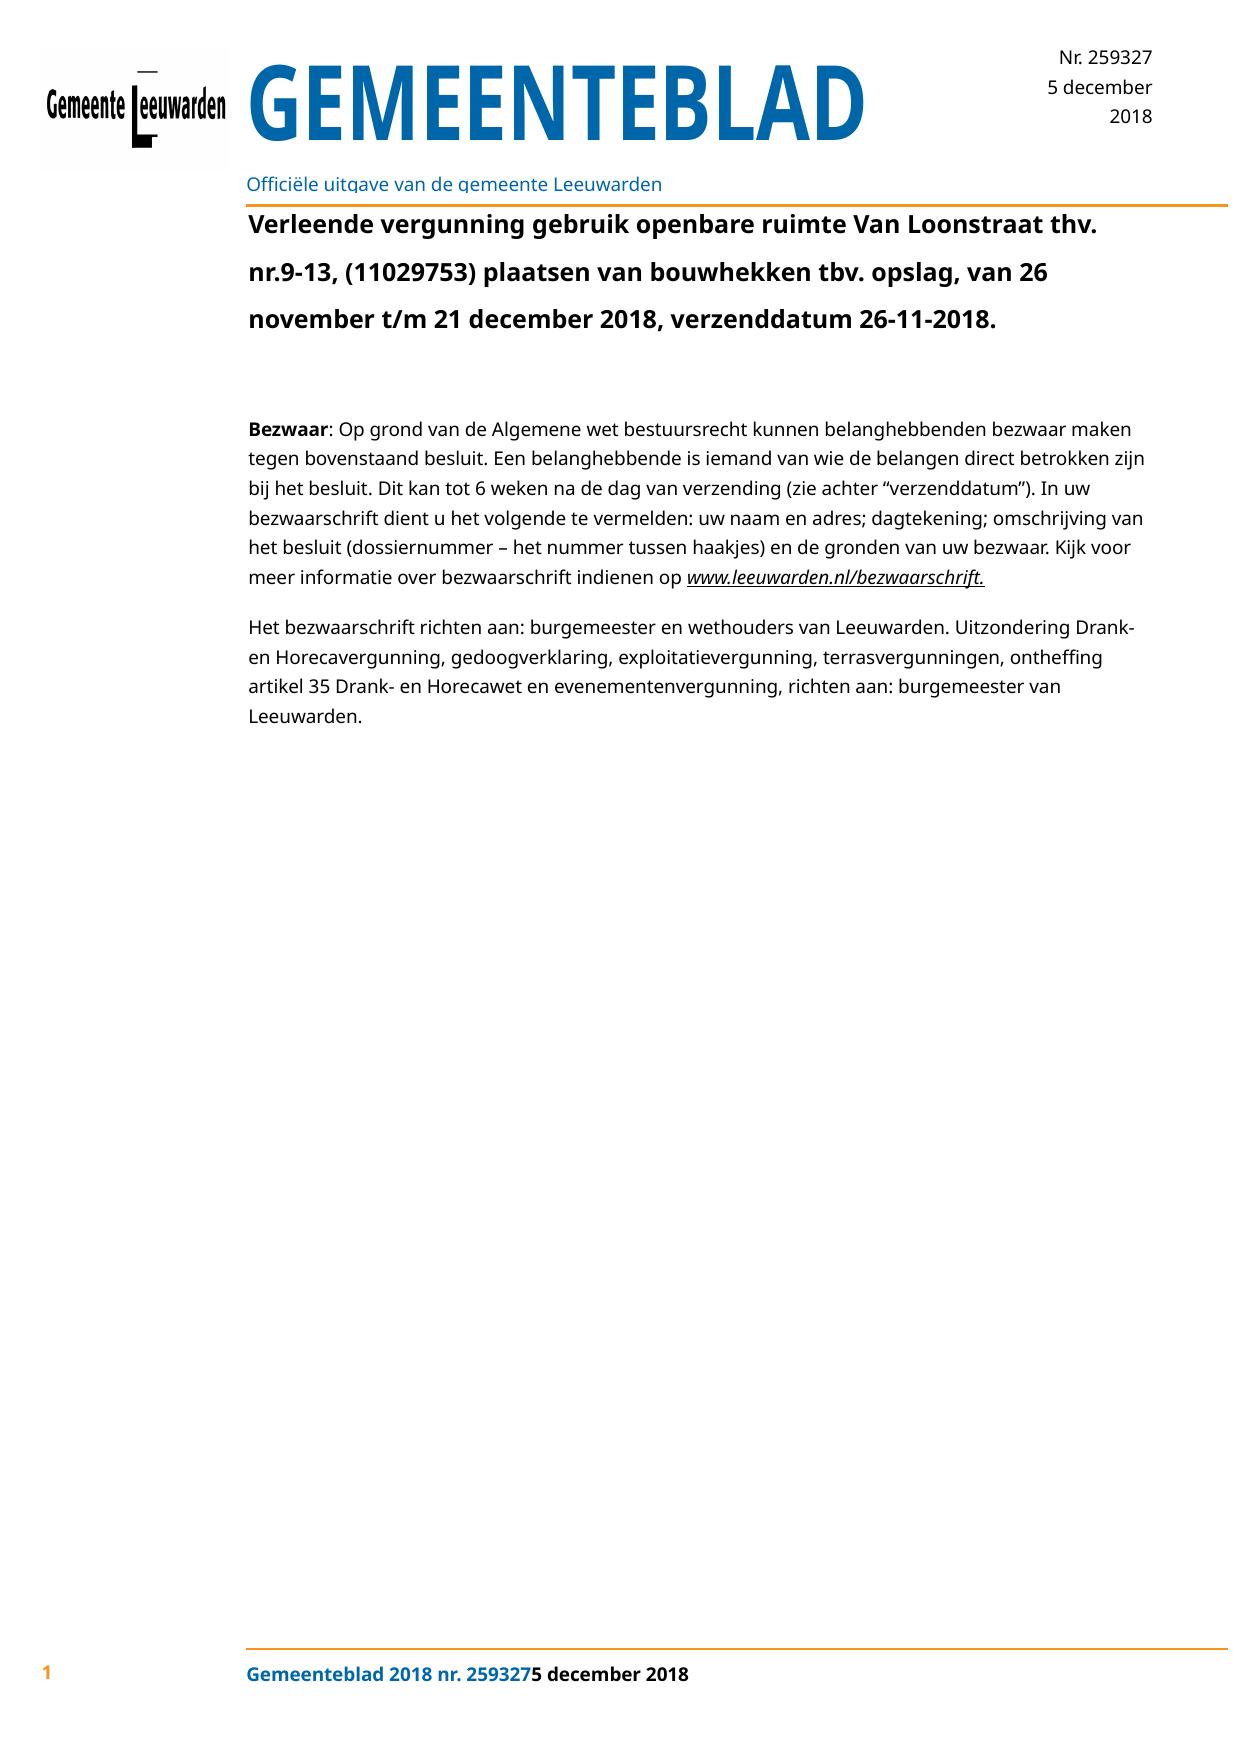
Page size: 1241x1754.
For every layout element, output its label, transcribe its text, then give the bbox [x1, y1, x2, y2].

text Verleende vergunning gebruik openbare ruimte Van Loonstraat thv. nr.9-13, (11029753) plaatsen van bouwhekken tbv. opslag, van 26 november t/m 21 december 2018, verzenddatum 26-11-2018. [248, 207, 1152, 336]
picture [41, 47, 231, 172]
text Bezwaar: Op grond van de Algemene wet bestuursrecht kunnen belanghebbenden bezwaar maken tegen bovenstaand besluit. Een belanghebbende is iemand van wie de belangen direct betrokken zijn bij het besluit. Dit kan tot 6 weken na de dag van verzending (zie achter “verzenddatum”). In uw bezwaarschrift dient u het volgende te vermelden: uw naam en adres; dagtekening; omschrijving van het besluit (dossiernummer – het nummer tussen haakjes) en de gronden van uw bezwaar. Kijk voor meer informatie over bezwaarschrift indienen op www.leeuwarden.nl/bezwaarschrift. [248, 416, 1152, 589]
text Het bezwaarschrift richten aan: burgemeester en wethouders van Leeuwarden. Uitzondering Drank- en Horecavergunning, gedoogverklaring, exploitatievergunning, terrasvergunningen, ontheffing artikel 35 Drank- en Horecawet en evenementenvergunning, richten aan: burgemeester van Leeuwarden. [248, 614, 1152, 729]
